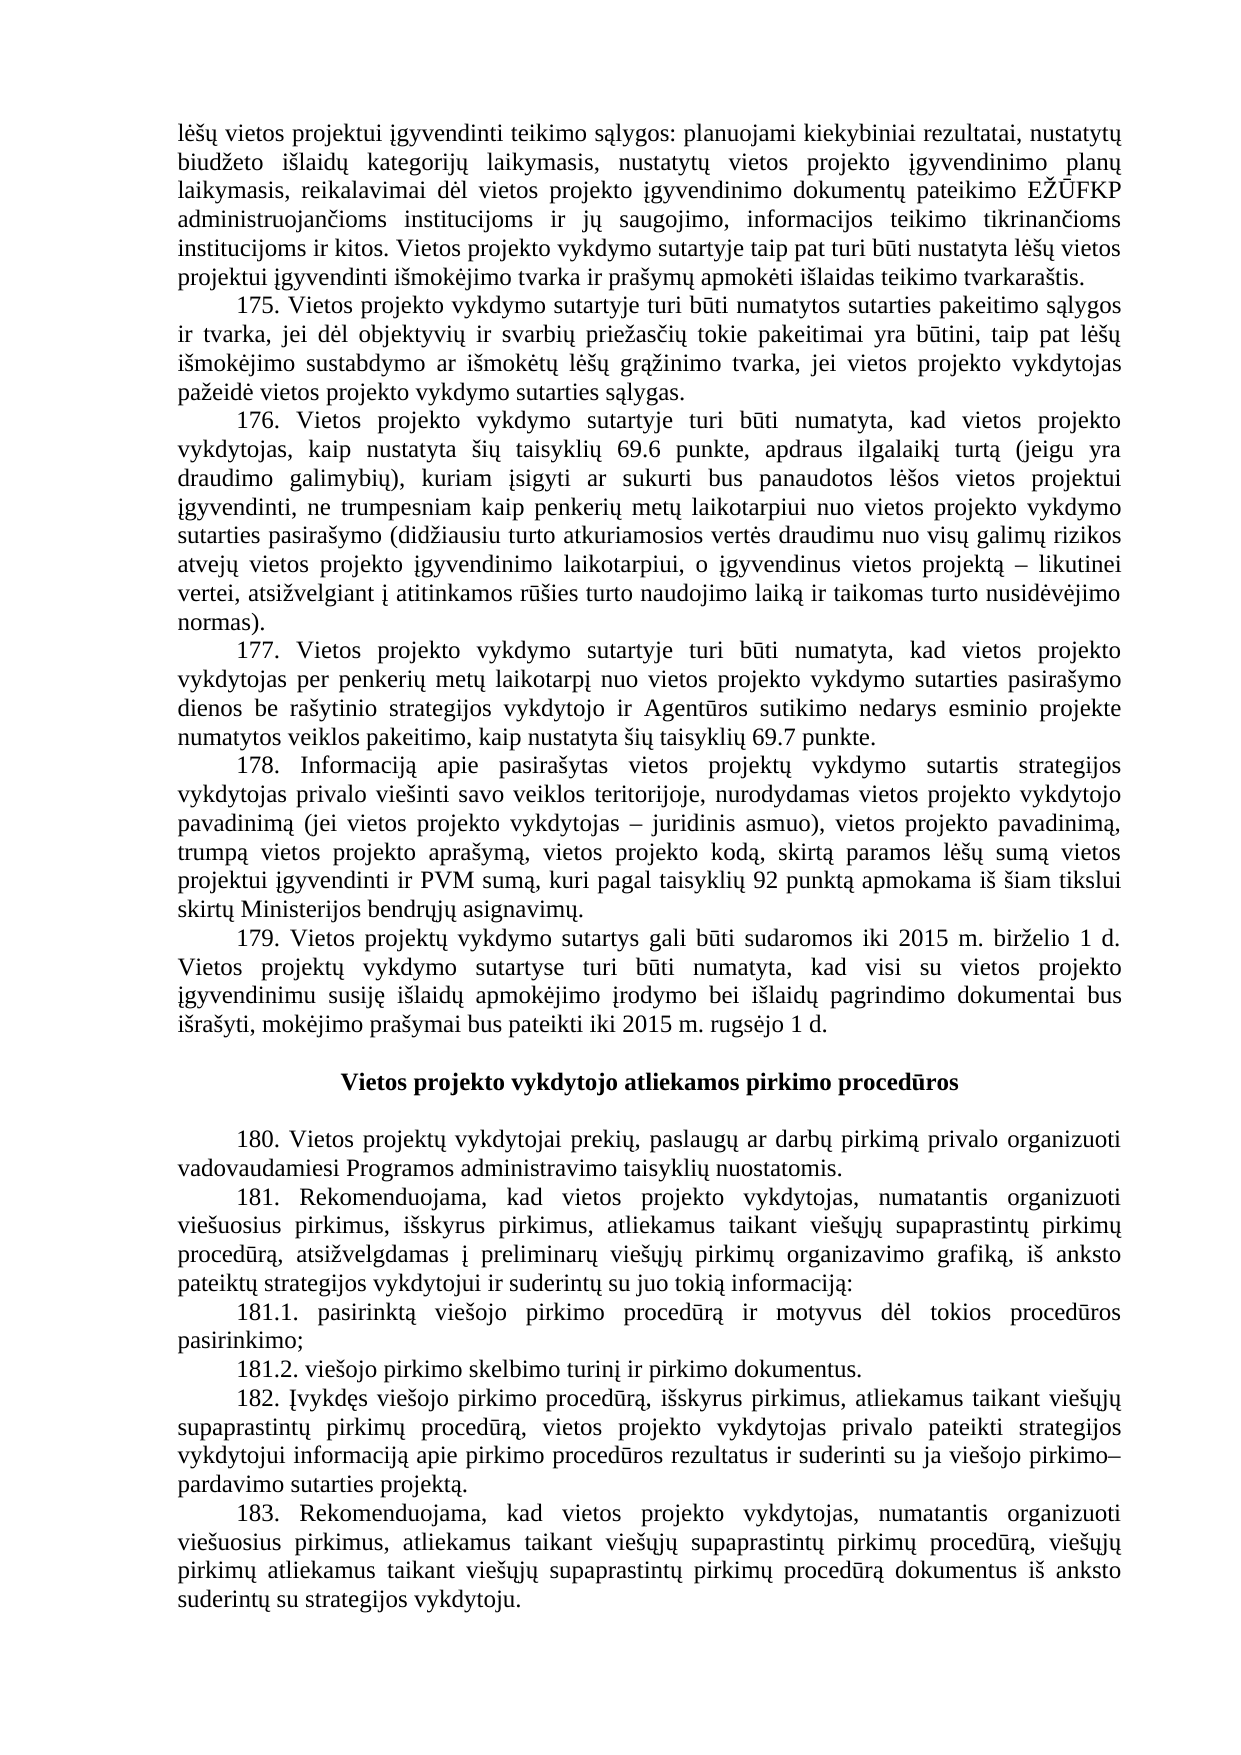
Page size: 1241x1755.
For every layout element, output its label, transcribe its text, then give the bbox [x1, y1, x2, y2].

text 180. Vietos projektų vykdytojai prekių, paslaugų ar darbų pirkimą privalo organizuoti vadovaudamiesi Programos administravimo taisyklių nuostatomis. [177, 1124, 1122, 1182]
text 182. Įvykdęs viešojo pirkimo procedūrą, išskyrus pirkimus, atliekamus taikant viešųjų supaprastintų pirkimų procedūrą, vietos projekto vykdytojas privalo pateikti strategijos vykdytojui informaciją apie pirkimo procedūros rezultatus ir suderinti su ja viešojo pirkimo–pardavimo sutarties projektą. [177, 1383, 1122, 1498]
text 181. Rekomenduojama, kad vietos projekto vykdytojas, numatantis organizuoti viešuosius pirkimus, išskyrus pirkimus, atliekamus taikant viešųjų supaprastintų pirkimų procedūrą, atsižvelgdamas į preliminarų viešųjų pirkimų organizavimo grafiką, iš anksto pateiktų strategijos vykdytojui ir suderintų su juo tokią informaciją: [177, 1182, 1122, 1297]
text 177. Vietos projekto vykdymo sutartyje turi būti numatyta, kad vietos projekto vykdytojas per penkerių metų laikotarpį nuo vietos projekto vykdymo sutarties pasirašymo dienos be rašytinio strategijos vykdytojo ir Agentūros sutikimo nedarys esminio projekte numatytos veiklos pakeitimo, kaip nustatyta šių taisyklių 69.7 punkte. [177, 636, 1122, 751]
text 178. Informaciją apie pasirašytas vietos projektų vykdymo sutartis strategijos vykdytojas privalo viešinti savo veiklos teritorijoje, nurodydamas vietos projekto vykdytojo pavadinimą (jei vietos projekto vykdytojas – juridinis asmuo), vietos projekto pavadinimą, trumpą vietos projekto aprašymą, vietos projekto kodą, skirtą paramos lėšų sumą vietos projektui įgyvendinti ir PVM sumą, kuri pagal taisyklių 92 punktą apmokama iš šiam tikslui skirtų Ministerijos bendrųjų asignavimų. [177, 751, 1122, 923]
text 176. Vietos projekto vykdymo sutartyje turi būti numatyta, kad vietos projekto vykdytojas, kaip nustatyta šių taisyklių 69.6 punkte, apdraus ilgalaikį turtą (jeigu yra draudimo galimybių), kuriam įsigyti ar sukurti bus panaudotos lėšos vietos projektui įgyvendinti, ne trumpesniam kaip penkerių metų laikotarpiui nuo vietos projekto vykdymo sutarties pasirašymo (didžiausiu turto atkuriamosios vertės draudimu nuo visų galimų rizikos atvejų vietos projekto įgyvendinimo laikotarpiui, o įgyvendinus vietos projektą – likutinei vertei, atsižvelgiant į atitinkamos rūšies turto naudojimo laiką ir taikomas turto nusidėvėjimo normas). [177, 406, 1122, 636]
text Vietos projekto vykdytojo atliekamos pirkimo procedūros [177, 1067, 1122, 1096]
text 181.1. pasirinktą viešojo pirkimo procedūrą ir motyvus dėl tokios procedūros pasirinkimo; [177, 1297, 1122, 1354]
text lėšų vietos projektui įgyvendinti teikimo sąlygos: planuojami kiekybiniai rezultatai, nustatytų biudžeto išlaidų kategorijų laikymasis, nustatytų vietos projekto įgyvendinimo planų laikymasis, reikalavimai dėl vietos projekto įgyvendinimo dokumentų pateikimo EŽŪFKP administruojančioms institucijoms ir jų saugojimo, informacijos teikimo tikrinančioms institucijoms ir kitos. Vietos projekto vykdymo sutartyje taip pat turi būti nustatyta lėšų vietos projektui įgyvendinti išmokėjimo tvarka ir prašymų apmokėti išlaidas teikimo tvarkaraštis. [177, 118, 1122, 291]
text 181.2. viešojo pirkimo skelbimo turinį ir pirkimo dokumentus. [177, 1354, 1122, 1383]
text 175. Vietos projekto vykdymo sutartyje turi būti numatytos sutarties pakeitimo sąlygos ir tvarka, jei dėl objektyvių ir svarbių priežasčių tokie pakeitimai yra būtini, taip pat lėšų išmokėjimo sustabdymo ar išmokėtų lėšų grąžinimo tvarka, jei vietos projekto vykdytojas pažeidė vietos projekto vykdymo sutarties sąlygas. [177, 291, 1122, 406]
text 183. Rekomenduojama, kad vietos projekto vykdytojas, numatantis organizuoti viešuosius pirkimus, atliekamus taikant viešųjų supaprastintų pirkimų procedūrą, viešųjų pirkimų atliekamus taikant viešųjų supaprastintų pirkimų procedūrą dokumentus iš anksto suderintų su strategijos vykdytoju. [177, 1498, 1122, 1613]
text 179. Vietos projektų vykdymo sutartys gali būti sudaromos iki 2015 m. birželio 1 d. Vietos projektų vykdymo sutartyse turi būti numatyta, kad visi su vietos projekto įgyvendinimu susiję išlaidų apmokėjimo įrodymo bei išlaidų pagrindimo dokumentai bus išrašyti, mokėjimo prašymai bus pateikti iki 2015 m. rugsėjo 1 d. [177, 923, 1122, 1038]
